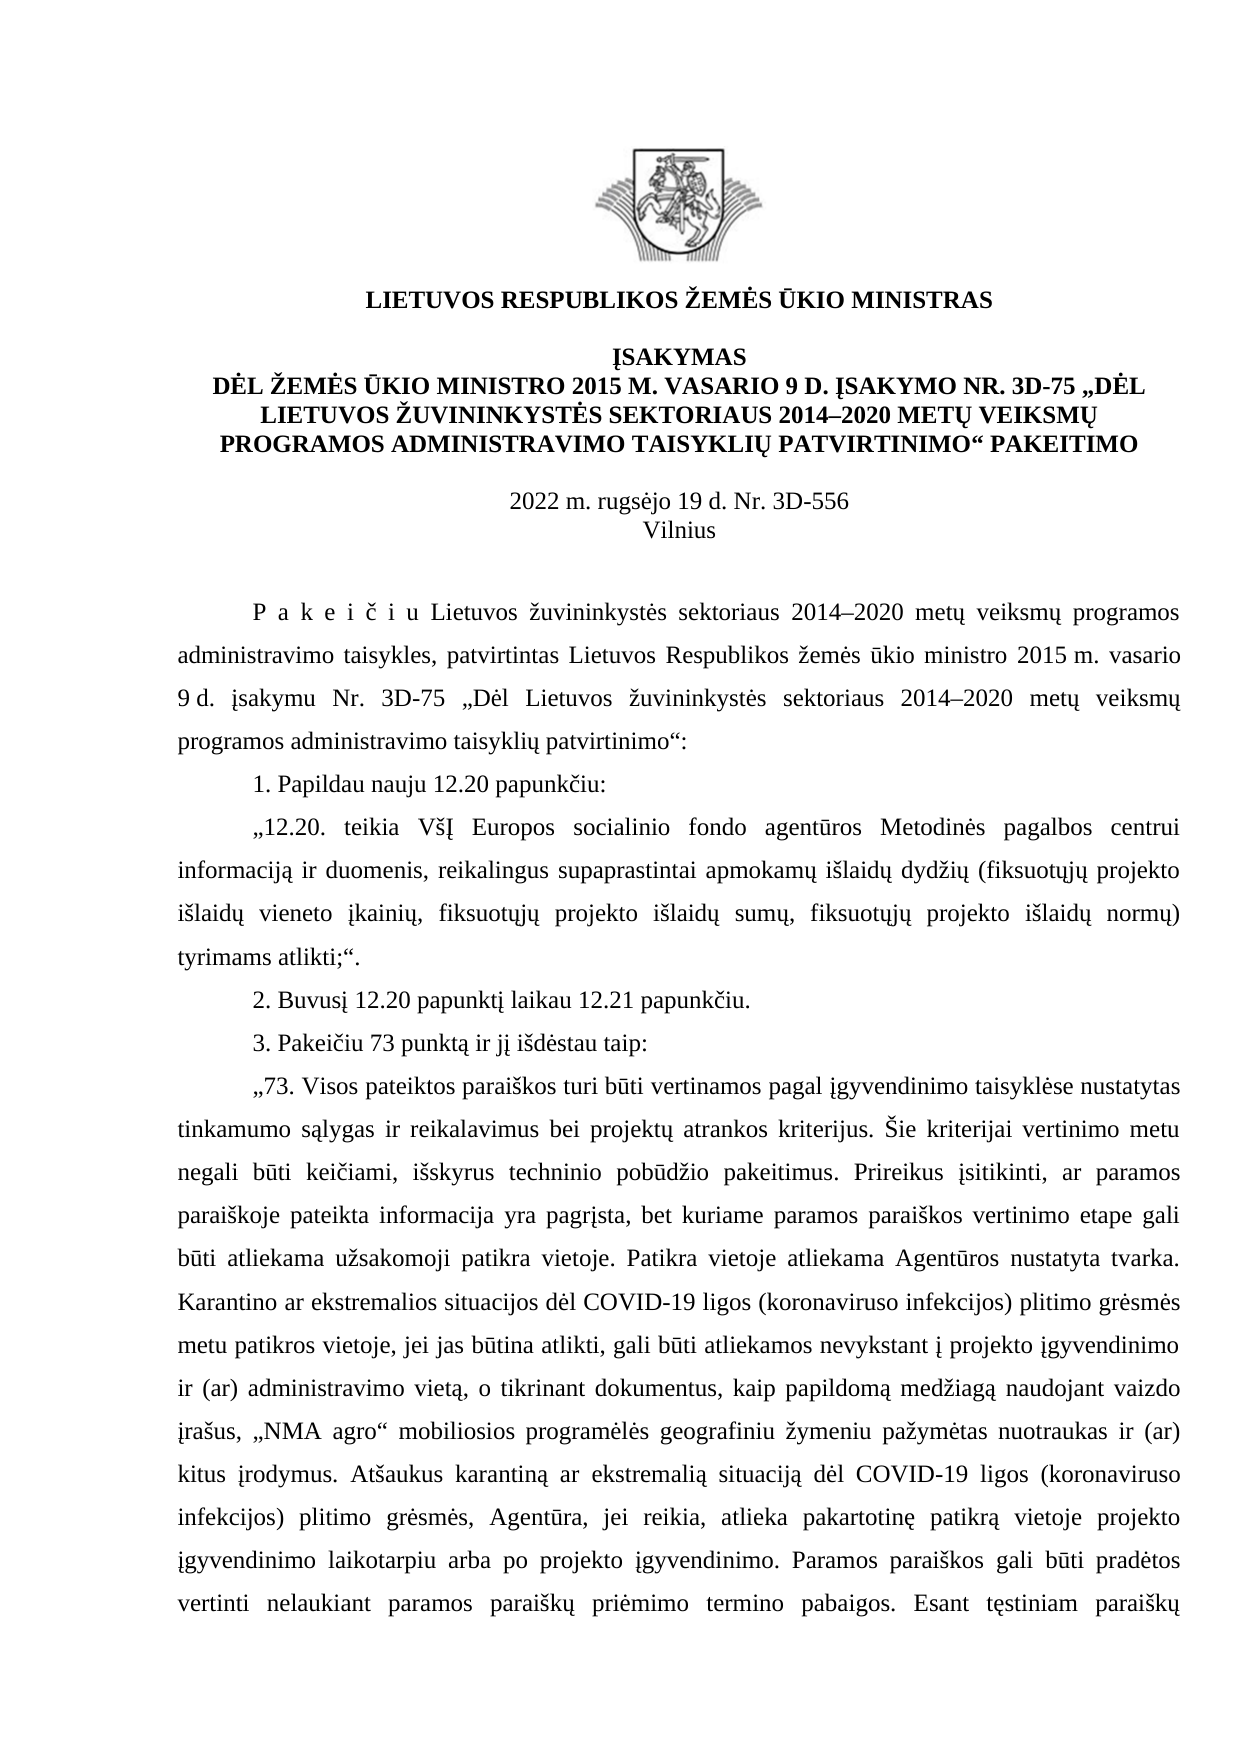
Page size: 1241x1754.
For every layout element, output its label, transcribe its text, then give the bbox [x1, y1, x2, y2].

text 3. Pakeičiu 73 punktą ir jį išdėstau taip: [177, 1028, 1181, 1057]
text „73. Visos pateiktos paraiškos turi būti vertinamos pagal įgyvendinimo taisyklėse nustatytas tinkamumo sąlygas ir reikalavimus bei projektų atrankos kriterijus. Šie kriterijai vertinimo metu negali būti keičiami, išskyrus techninio pobūdžio pakeitimus. Prireikus įsitikinti, ar paramos paraiškoje pateikta informacija yra pagrįsta, bet kuriame paramos paraiškos vertinimo etape gali būti atliekama užsakomoji patikra vietoje. Patikra vietoje atliekama Agentūros nustatyta tvarka. Karantino ar ekstremalios situacijos dėl COVID-19 ligos (koronaviruso infekcijos) plitimo grėsmės metu patikros vietoje, jei jas būtina atlikti, gali būti atliekamos nevykstant į projekto įgyvendinimo ir (ar) administravimo vietą, o tikrinant dokumentus, kaip papildomą medžiagą naudojant vaizdo įrašus, „NMA agro“ mobiliosios programėlės geografiniu žymeniu pažymėtas nuotraukas ir (ar) kitus įrodymus. Atšaukus karantiną ar ekstremalią situaciją dėl COVID-19 ligos (koronaviruso infekcijos) plitimo grėsmės, Agentūra, jei reikia, atlieka pakartotinę patikrą vietoje projekto įgyvendinimo laikotarpiu arba po projekto įgyvendinimo. Paramos paraiškos gali būti pradėtos vertinti nelaukiant paramos paraiškų priėmimo termino pabaigos. Esant tęstiniam paraiškų [177, 1071, 1181, 1617]
text 2022 m. rugsėjo 19 d. Nr. 3D-556 [177, 486, 1181, 515]
text ĮSAKYMAS [177, 342, 1181, 371]
text Vilnius [177, 515, 1181, 544]
text 2. Buvusį 12.20 papunktį laikau 12.21 papunkčiu. [177, 985, 1181, 1013]
text DĖL ŽEMĖS ŪKIO MINISTRO 2015 M. VASARIO 9 D. ĮSAKYMO NR. 3D-75 „DĖL LIETUVOS ŽUVININKYSTĖS SEKTORIAUS 2014–2020 METŲ VEIKSMŲ PROGRAMOS ADMINISTRAVIMO TAISYKLIŲ PATVIRTINIMO“ PAKEITIMO [177, 371, 1181, 457]
text 1. Papildau nauju 12.20 papunkčiu: [177, 769, 1181, 798]
text P a k e i č i u Lietuvos žuvininkystės sektoriaus 2014–2020 metų veiksmų programos administravimo taisykles, patvirtintas Lietuvos Respublikos žemės ūkio ministro 2015 m. vasario 9 d. įsakymu Nr. 3D-75 „Dėl Lietuvos žuvininkystės sektoriaus 2014–2020 metų veiksmų programos administravimo taisyklių patvirtinimo“: [177, 597, 1181, 755]
text „12.20. teikia VšĮ Europos socialinio fondo agentūros Metodinės pagalbos centrui informaciją ir duomenis, reikalingus supaprastintai apmokamų išlaidų dydžių (fiksuotųjų projekto išlaidų vieneto įkainių, fiksuotųjų projekto išlaidų sumų, fiksuotųjų projekto išlaidų normų) tyrimams atlikti;“. [177, 812, 1181, 970]
text LIETUVOS RESPUBLIKOS ŽEMĖS ŪKIO MINISTRAS [177, 285, 1181, 314]
